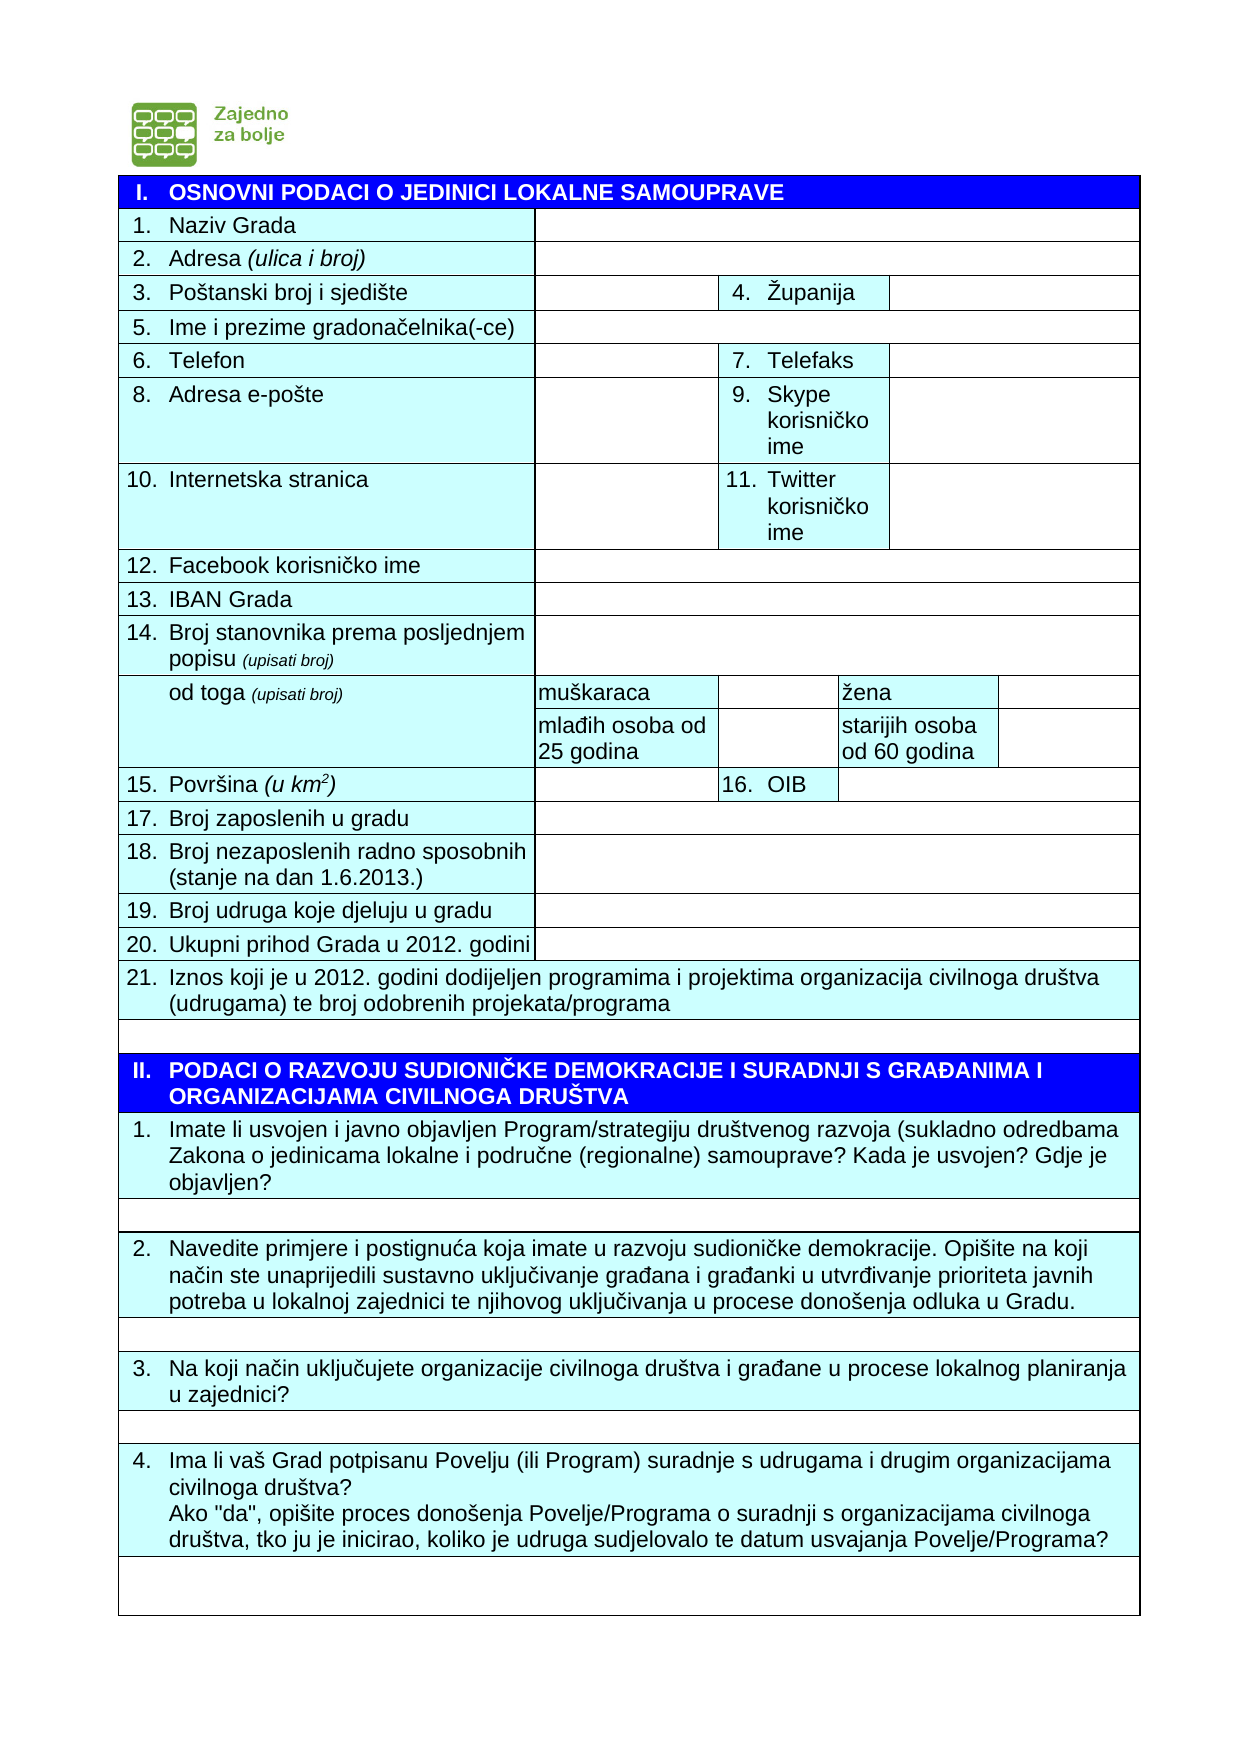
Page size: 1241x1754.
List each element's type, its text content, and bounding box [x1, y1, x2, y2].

table_cell 17. [119, 802, 166, 834]
table_cell Poštanski broj i sjedište [166, 276, 534, 310]
table_cell Ima li vaš Grad potpisanu Povelju (ili Program) suradnje s udrugama i drugim organizacijama civilnoga društva? Ako "da", opišite proces donošenja Povelje/Programa o suradnji s organizacijama civilnoga društva, tko ju je inicirao, koliko je udruga sudjelovalo te datum usvajanja Povelje/Programa? [166, 1444, 1139, 1556]
table_cell [119, 708, 166, 767]
table_cell [536, 583, 1139, 615]
table_cell 12. [119, 550, 166, 582]
table_cell IBAN Grada [166, 583, 534, 615]
table_cell [119, 1318, 1139, 1351]
table_cell Broj zaposlenih u gradu [166, 802, 534, 834]
table_cell mlađih osoba od 25 godina [536, 709, 718, 767]
table_cell [719, 709, 838, 767]
table_cell Na koji način uključujete organizacije civilnoga društva i građane u procese lokalnog planiranja u zajednici? [166, 1352, 1139, 1410]
table_cell [536, 835, 1139, 893]
table_cell 19. [119, 894, 166, 927]
table_cell [890, 344, 1139, 377]
table_cell [536, 242, 1139, 274]
table_cell Internetska stranica [166, 464, 534, 548]
table_cell 16. [719, 768, 764, 801]
table_cell 7. [719, 344, 764, 377]
table_cell 11. [719, 464, 764, 548]
table_cell 9. [719, 378, 764, 462]
table_cell OIB [764, 768, 838, 801]
table_cell [999, 709, 1139, 767]
table_cell II. [119, 1054, 166, 1112]
table_cell 1. [119, 209, 166, 241]
table_cell Broj udruga koje djeluju u gradu [166, 894, 534, 927]
table_cell od toga (upisati broj) [166, 676, 534, 708]
table_cell Navedite primjere i postignuća koja imate u razvoju sudioničke demokracije. Opišite na koji način ste unaprijedili sustavno uključivanje građana i građanki u utvrđivanje prioriteta javnih potreba u lokalnoj zajednici te njihovog uključivanja u procese donošenja odluka u Gradu. [166, 1233, 1139, 1317]
table_cell [839, 768, 1139, 801]
table_cell [119, 1411, 1139, 1443]
table_cell 1. [119, 1113, 166, 1198]
table_cell muškaraca [536, 676, 718, 708]
table_cell Telefaks [764, 344, 889, 377]
table_cell Naziv Grada [166, 209, 534, 241]
table_cell Broj stanovnika prema posljednjem popisu (upisati broj) [166, 616, 534, 674]
table_cell [890, 378, 1139, 462]
picture [121, 96, 395, 173]
table_cell Adresa e-pošte [166, 378, 534, 462]
table_cell [536, 344, 718, 377]
table_cell [536, 894, 1139, 927]
table_cell [166, 708, 534, 767]
table_cell 15. [119, 768, 166, 801]
table_cell 13. [119, 583, 166, 615]
table_cell starijih osoba od 60 godina [839, 709, 998, 767]
table_cell [536, 276, 718, 310]
table_cell 18. [119, 835, 166, 893]
table_cell 21. [119, 961, 166, 1019]
table_cell Telefon [166, 344, 534, 377]
table_cell 8. [119, 378, 166, 462]
table_cell [536, 464, 718, 548]
table_cell Županija [764, 276, 889, 310]
table_cell Ukupni prihod Grada u 2012. godini [166, 928, 534, 960]
table_cell [536, 378, 718, 462]
table_cell [536, 550, 1139, 582]
table_cell 4. [719, 276, 764, 310]
table_cell [719, 676, 838, 708]
table_cell [536, 802, 1139, 834]
table_header I. [119, 176, 166, 208]
table_cell [119, 1199, 1139, 1231]
table_cell [890, 464, 1139, 548]
table_cell Ime i prezime gradonačelnika(-ce) [166, 311, 534, 343]
table_cell Imate li usvojen i javno objavljen Program/strategiju društvenog razvoja (sukladno odredbama Zakona o jedinicama lokalne i područne (regionalne) samouprave? Kada je usvojen? Gdje je objavljen? [166, 1113, 1139, 1198]
table_cell [536, 311, 1139, 343]
table_cell [536, 209, 1139, 241]
table_cell Facebook korisničko ime [166, 550, 534, 582]
table_cell [999, 676, 1139, 708]
table_cell 14. [119, 616, 166, 674]
table_cell Broj nezaposlenih radno sposobnih (stanje na dan 1.6.2013.) [166, 835, 534, 893]
table_cell 4. [119, 1444, 166, 1556]
table_cell 2. [119, 1233, 166, 1317]
table_cell 3. [119, 276, 166, 310]
table_cell Adresa (ulica i broj) [166, 242, 534, 274]
table_header OSNOVNI PODACI O JEDINICI LOKALNE SAMOUPRAVE [166, 176, 1139, 208]
table_cell [119, 1020, 1139, 1053]
table_cell Iznos koji je u 2012. godini dodijeljen programima i projektima organizacija civilnoga društva (udrugama) te broj odobrenih projekata/programa [166, 961, 1139, 1019]
table_cell [119, 676, 166, 708]
table_cell 3. [119, 1352, 166, 1410]
table_cell 5. [119, 311, 166, 343]
table_cell [890, 276, 1139, 310]
table_cell [119, 1557, 1139, 1615]
table_cell 6. [119, 344, 166, 377]
table_cell 10. [119, 464, 166, 548]
table_cell Površina (u km2) [166, 768, 534, 801]
table_cell 20. [119, 928, 166, 960]
table_cell [536, 768, 718, 801]
table_cell [536, 928, 1139, 960]
table_cell žena [839, 676, 998, 708]
table_cell Twitter korisničko ime [764, 464, 889, 548]
table_cell Skype korisničko ime [764, 378, 889, 462]
table_cell 2. [119, 242, 166, 274]
table_cell [536, 616, 1139, 674]
table_cell PODACI O RAZVOJU SUDIONIČKE DEMOKRACIJE I SURADNJI S GRAĐANIMA I ORGANIZACIJAMA CIVILNOGA DRUŠTVA [166, 1054, 1139, 1112]
